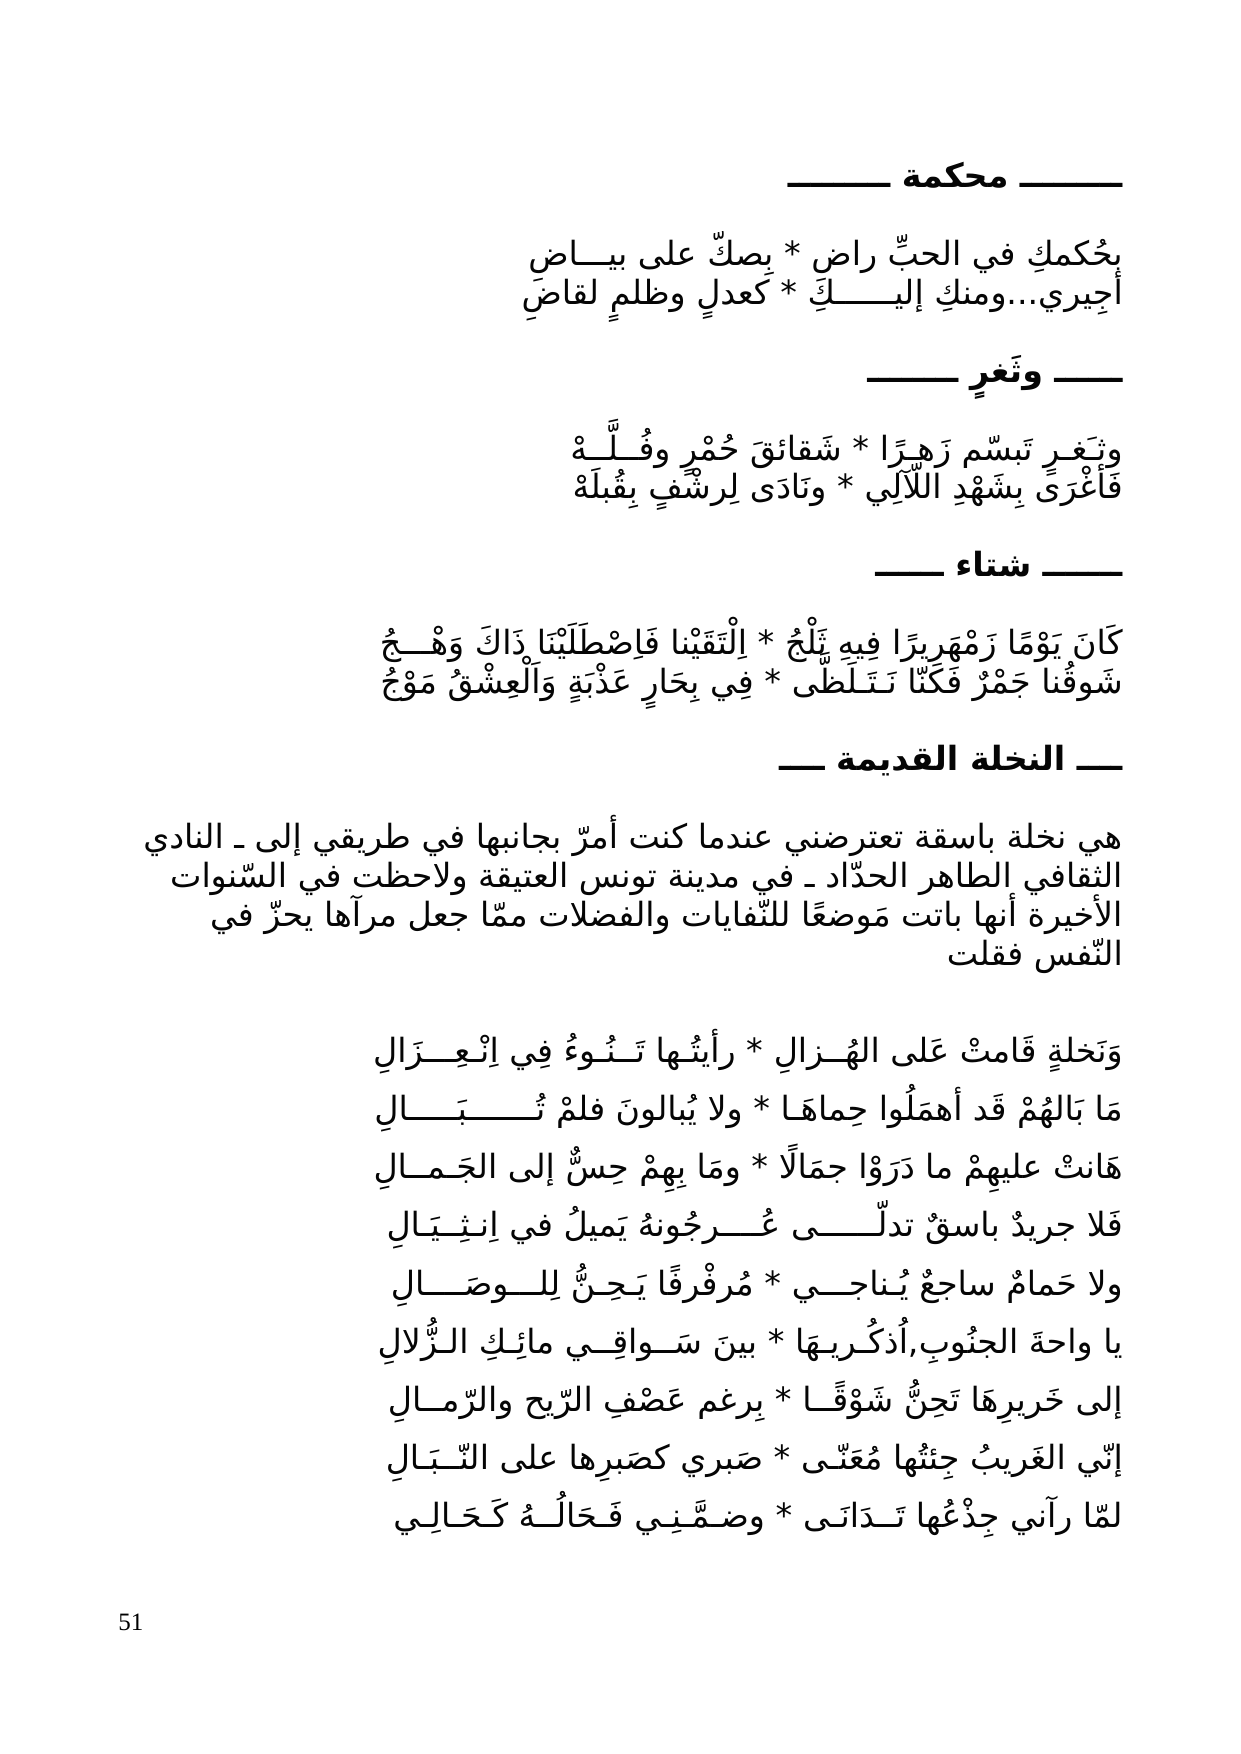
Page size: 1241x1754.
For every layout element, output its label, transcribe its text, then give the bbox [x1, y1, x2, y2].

text ـــــــــ محكمة ـــــــــ [118, 157, 1122, 196]
text هي نخلة باسقة تعترضني عندما كنت أمرّ بجانبها في طريقي إلى ـ النادي الثقافي الطاهر الحدّاد ـ في مدينة تونس العتيقة ولاحظت في السّنوات الأخيرة أنها باتت مَوضعًا للنّفايات والفضلات ممّا جعل مرآها يحزّ في النّفس فقلت [118, 817, 1122, 973]
text يا واحةَ الجنُوبِ,اُذكُـريـهَا * بينَ سَــواقِــي مائِـكِ الـزُّلالِ [118, 1322, 1122, 1361]
text أجِيري...ومنكِ إليــــــكِ * كعدلٍ وظلمٍ لقاضِ [118, 273, 1122, 312]
text ــــ النخلة القديمة ــــ [118, 740, 1122, 779]
text ــــــ وثَغرٍ ــــــــ [118, 351, 1122, 390]
text لمّا رآني جِذْعُها تَــدَانَـى * وضـمَّـنِـي فَـحَالُــهُ كَـحَـالِـي [118, 1497, 1122, 1536]
text بحُكمكِ في الحبِّ راضِ * بِصكّ على بيـــاضِ [118, 235, 1122, 273]
text كَانَ يَوْمًا زَمْهَرِيرًا فِيهِ ثَلْجُ * اِلْتَقَيْنا فَاِصْطَلَيْنَا ذَاكَ وَهْـــجُ [118, 623, 1122, 662]
text وثـَغـرٍ تَبسّم زَهـرًا * شَقائقَ حُمْرٍ وفُــلَّــهْ [118, 429, 1122, 468]
text ـــــــ شتاء ــــــ [118, 546, 1122, 584]
text ولا حَمامٌ ساجعٌ يُـناجـــي * مُرفْرفًا يَـحِـنُّ لِلـــوصَــــالِ [118, 1264, 1122, 1303]
text مَا بَالهُمْ قَد أهمَلُوا حِماهَـا * ولا يُبالونَ فلمْ تُـــــــبَـــــالِ [118, 1089, 1122, 1128]
text وَنَخلةٍ قَامتْ عَلى الهُــزالِ * رأيتُـها تَــنُـوءُ فِي اِنْـعِـــزَالِ [118, 1031, 1122, 1070]
text فَلا جريدٌ باسقٌ تدلّــــــى عُــــرجُونهُ يَميلُ في اِنـثِــيَـالِ [118, 1206, 1122, 1245]
text شَوقُنا جَمْرٌ فَكنّا نَـتَـلَظَّى * فِي بِحَارٍ عَذْبَةٍ وَاَلْعِشْقُ مَوْجُ [118, 662, 1122, 701]
text فَأغْرَى بِشَهْدِ اللّآلِي * ونَادَى لِرشْفٍ بِقُبلَهْ [118, 468, 1122, 507]
text هَانتْ عليهِمْ ما دَرَوْا جمَالًا * ومَا بِهِمْ حِسٌّ إلى الجَـمــالِ [118, 1148, 1122, 1186]
text إلى خَريرِهَا تَحِنُّ شَوْقًــا * بِرغم عَصْفِ الرّيح والرّمــالِ [118, 1381, 1122, 1419]
text إنّي الغَريبُ جِئتُها مُعَنّـى * صَبري كصَبرِها على النّــبَـالِ [118, 1439, 1122, 1478]
